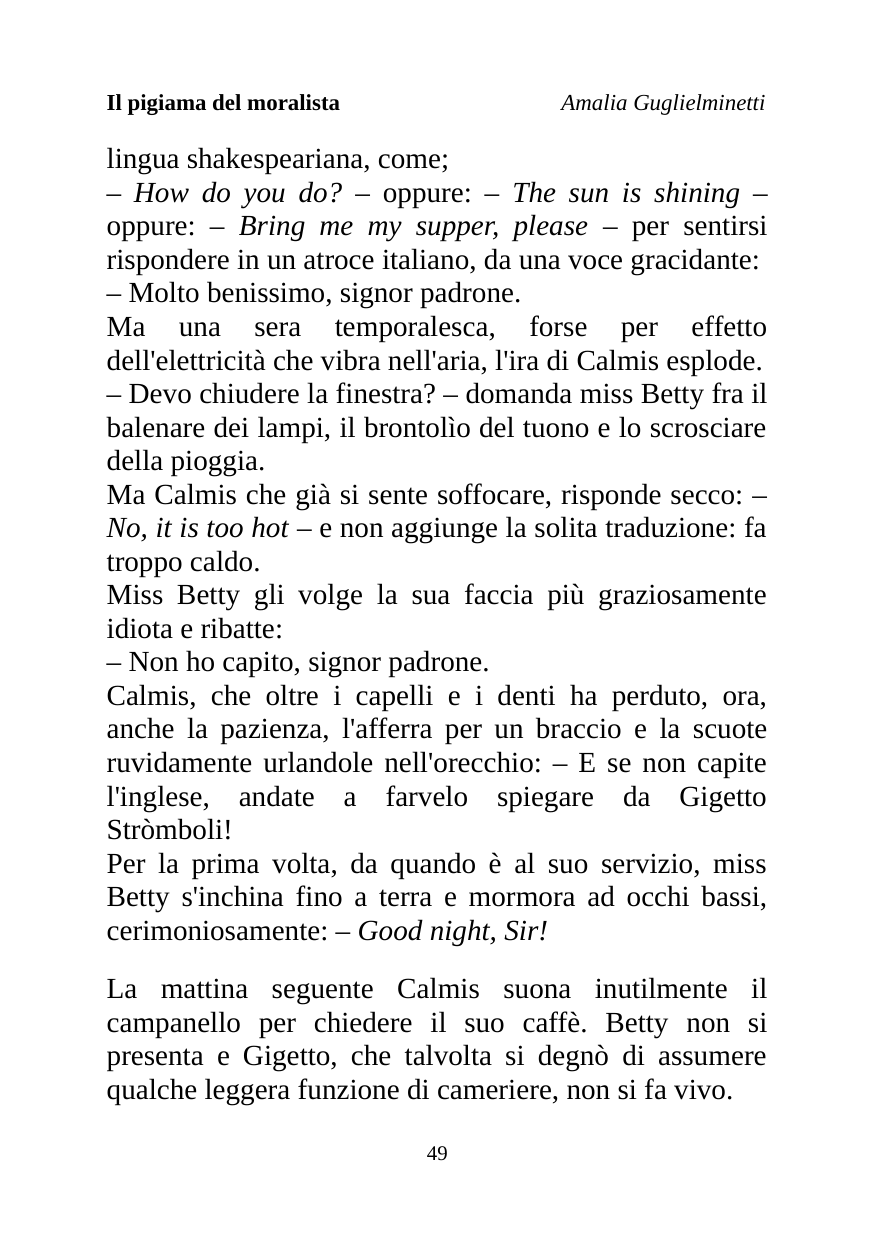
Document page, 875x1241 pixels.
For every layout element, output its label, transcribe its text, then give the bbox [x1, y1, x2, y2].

text La mattina seguente Calmis suona inutilmente il campanello per chiedere il suo caffè. Betty non si presenta e Gigetto, che talvolta si degnò di assumere qualche leggera funzione di cameriere, non si fa vivo. [106, 971, 768, 1106]
text Ma una sera temporalesca, forse per effetto dell'elettricità che vibra nell'aria, l'ira di Calmis esplode. [106, 309, 768, 376]
text lingua shakespeariana, come; [106, 141, 768, 175]
text – How do you do? – oppure: – The sun is shining – oppure: – Bring me my supper, please – per sentirsi rispondere in un atroce italiano, da una voce gracidante: [106, 175, 768, 276]
text Calmis, che oltre i capelli e i denti ha perduto, ora, anche la pazienza, l'afferra per un braccio e la scuote ruvidamente urlandole nell'orecchio: – E se non capite l'inglese, andate a farvelo spiegare da Gigetto Stròmboli! [106, 678, 768, 846]
text Ma Calmis che già si sente soffocare, risponde secco: – No, it is too hot – e non aggiunge la solita traduzione: fa troppo caldo. [106, 477, 768, 577]
text – Devo chiudere la finestra? – domanda miss Betty fra il balenare dei lampi, il brontolìo del tuono e lo scrosciare della pioggia. [106, 376, 768, 477]
text – Non ho capito, signor padrone. [106, 644, 768, 678]
text Per la prima volta, da quando è al suo servizio, miss Betty s'inchina fino a terra e mormora ad occhi bassi, cerimoniosamente: – Good night, Sir! [106, 846, 768, 946]
text – Molto benissimo, signor padrone. [106, 276, 768, 309]
text Miss Betty gli volge la sua faccia più graziosamente idiota e ribatte: [106, 577, 768, 644]
